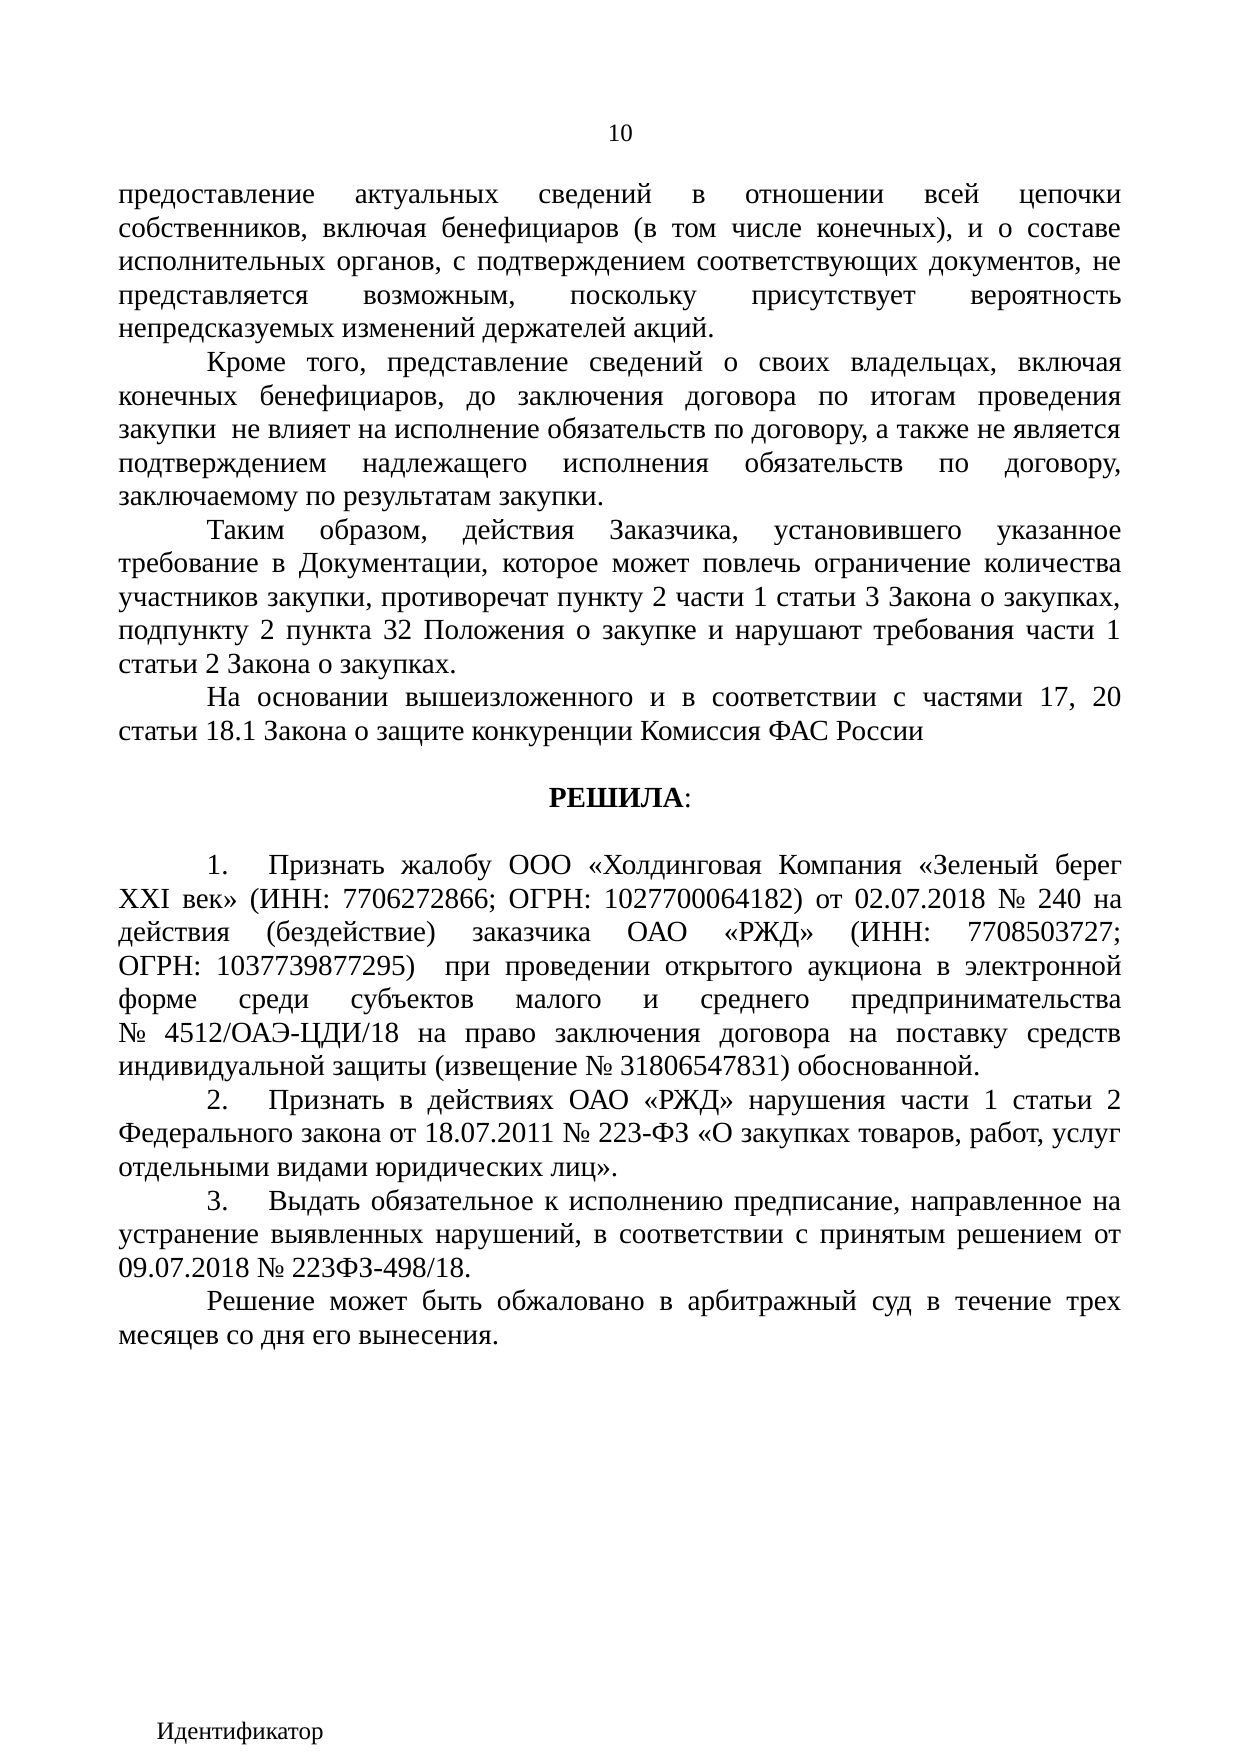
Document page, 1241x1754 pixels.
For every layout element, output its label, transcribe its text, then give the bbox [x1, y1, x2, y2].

text Решение может быть обжаловано в арбитражный суд в течение трех месяцев со дня его вынесения. [118, 1283, 1122, 1350]
text На основании вышеизложенного и в соответствии с частями 17, 20 статьи 18.1 Закона о защите конкуренции Комиссия ФАС России [118, 679, 1122, 747]
list Признать в действиях ОАО «РЖД» нарушения части 1 статьи 2 Федерального закона от 18.07.2011 № 223-ФЗ «О закупках товаров, работ, услуг отдельными видами юридических лиц». [118, 1082, 1122, 1183]
list Выдать обязательное к исполнению предписание, направленное на устранение выявленных нарушений, в соответствии с принятым решением от 09.07.2018 № 223ФЗ-498/18. [118, 1183, 1122, 1283]
text РЕШИЛА: [118, 780, 1122, 814]
text Таким образом, действия Заказчика, установившего указанное требование в Документации, которое может повлечь ограничение количества участников закупки, противоречат пункту 2 части 1 статьи 3 Закона о закупках, подпункту 2 пункта 32 Положения о закупке и нарушают требования части 1 статьи 2 Закона о закупках. [118, 512, 1122, 679]
text предоставление актуальных сведений в отношении всей цепочки собственников, включая бенефициаров (в том числе конечных), и о составе исполнительных органов, с подтверждением соответствующих документов, не представляется возможным, поскольку присутствует вероятность непредсказуемых изменений держателей акций. [118, 176, 1122, 344]
list Признать жалобу ООО «Холдинговая Компания «Зеленый берег XXI век» (ИНН: 7706272866; ОГРН: 1027700064182) от 02.07.2018 № 240 на действия (бездействие) заказчика ОАО «РЖД» (ИНН: 7708503727; ОГРН: 1037739877295) при проведении открытого аукциона в электронной форме среди субъектов малого и среднего предпринимательства № 4512/ОАЭ-ЦДИ/18 на право заключения договора на поставку средств индивидуальной защиты (извещение № 31806547831) обоснованной. [118, 847, 1122, 1082]
text Кроме того, представление сведений о своих владельцах, включая конечных бенефициаров, до заключения договора по итогам проведения закупки не влияет на исполнение обязательств по договору, а также не является подтверждением надлежащего исполнения обязательств по договору, заключаемому по результатам закупки. [118, 344, 1122, 512]
